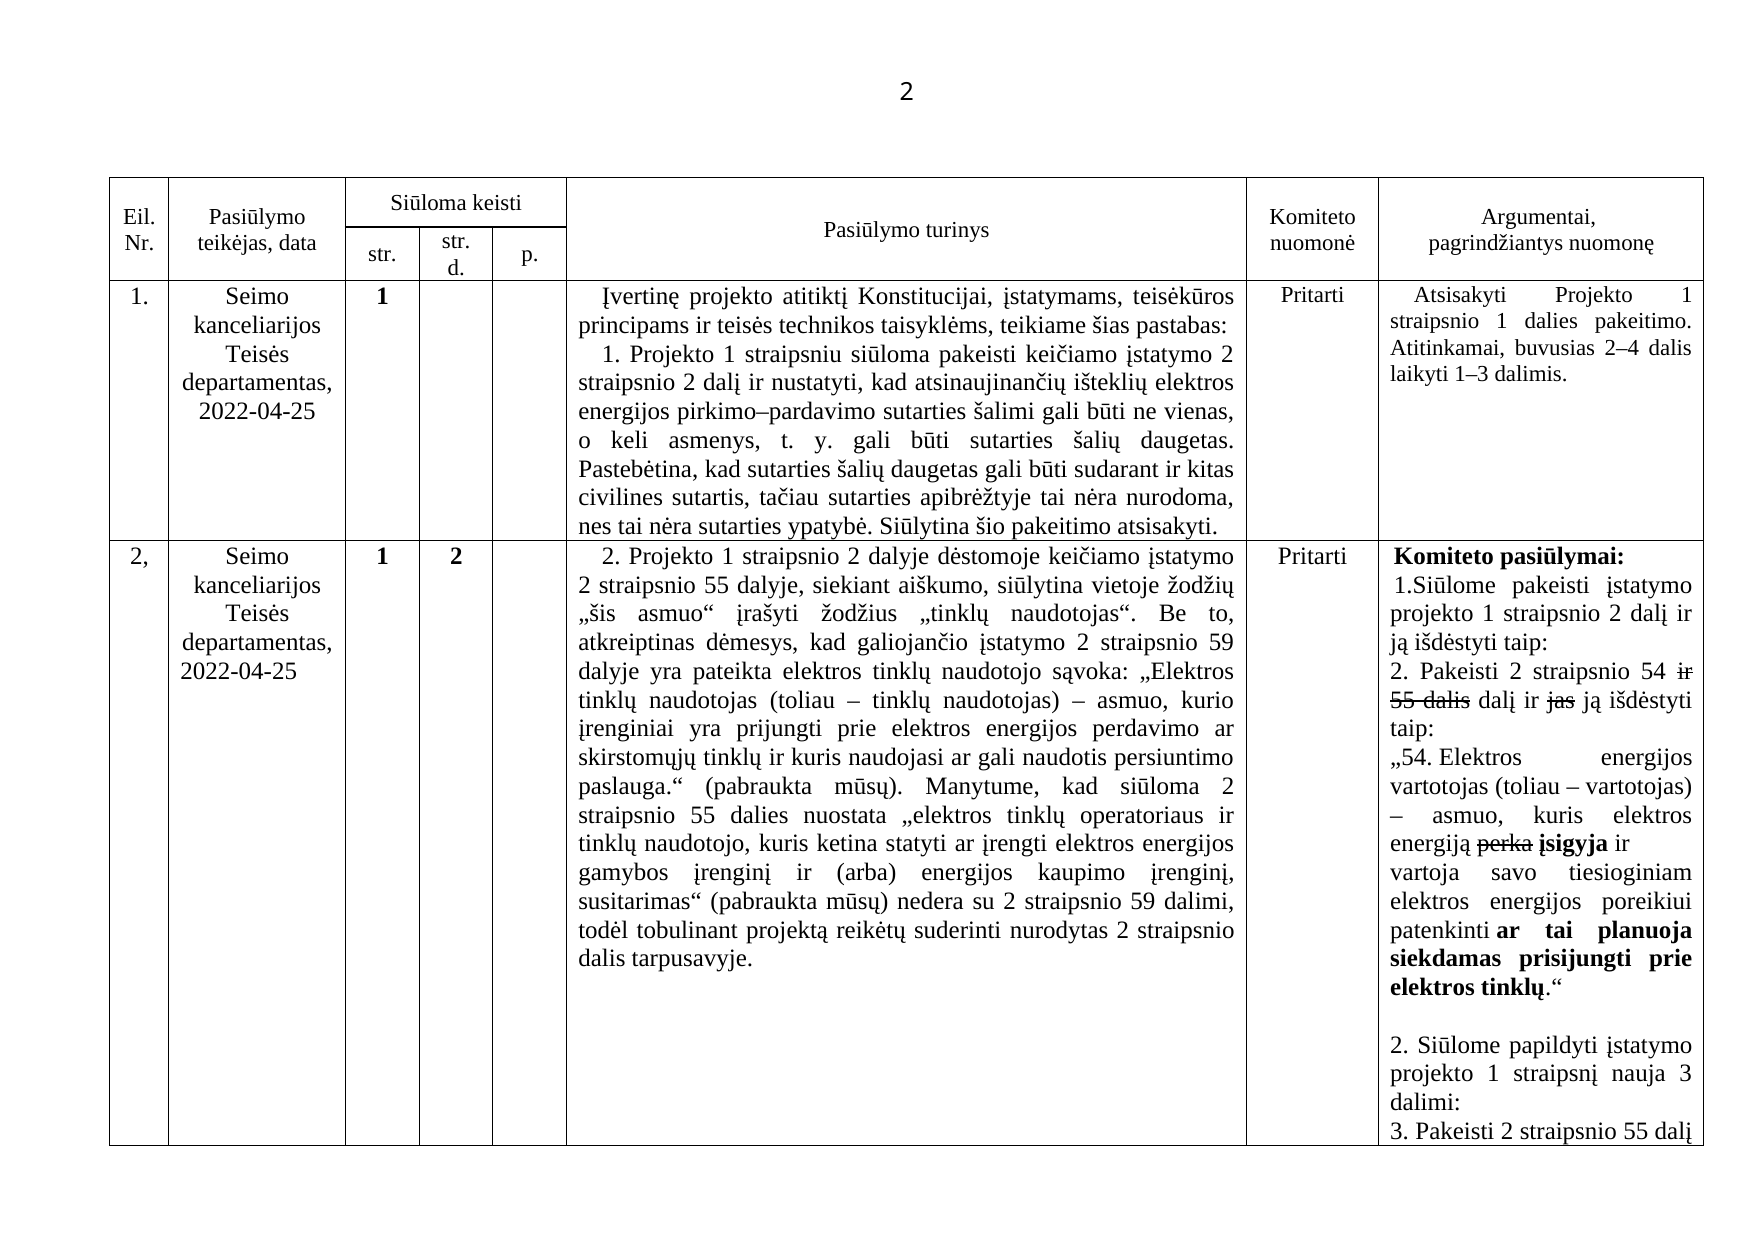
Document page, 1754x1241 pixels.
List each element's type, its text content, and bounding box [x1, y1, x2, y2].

table_cell 2 [420, 541, 492, 1145]
table_cell Pritarti [1247, 541, 1378, 1145]
table_header Pasiūlymo turinys [567, 178, 1246, 280]
table_cell [493, 541, 566, 1145]
table_cell [493, 281, 566, 540]
table_cell Atsisakyti Projekto 1 straipsnio 1 dalies pakeitimo. Atitinkamai, buvusias 2–4 dalis laikyti 1–3 dalimis. [1379, 281, 1703, 540]
table_header Siūloma keisti [346, 178, 566, 226]
table_cell 1 [346, 541, 419, 1145]
table_cell Įvertinę projekto atitiktį Konstitucijai, įstatymams, teisėkūros principams ir teisės technikos taisyklėms, teikiame šias pastabas: 1. Projekto 1 straipsniu siūloma pakeisti keičiamo įstatymo 2 straipsnio 2 dalį ir nustatyti, kad atsinaujinančių išteklių elektros energijos pirkimo–pardavimo sutarties šalimi gali būti ne vienas, o keli asmenys, t. y. gali būti sutarties šalių daugetas. Pastebėtina, kad sutarties šalių daugetas gali būti sudarant ir kitas civilines sutartis, tačiau sutarties apibrėžtyje tai nėra nurodoma, nes tai nėra sutarties ypatybė. Siūlytina šio pakeitimo atsisakyti. [567, 281, 1246, 540]
table_cell 1. [110, 281, 168, 540]
table_cell Seimo kanceliarijos Teisės departamentas, 2022-04-25 [169, 541, 345, 1145]
table_cell 2. Projekto 1 straipsnio 2 dalyje dėstomoje keičiamo įstatymo 2 straipsnio 55 dalyje, siekiant aiškumo, siūlytina vietoje žodžių „šis asmuo“ įrašyti žodžius „tinklų naudotojas“. Be to, atkreiptinas dėmesys, kad galiojančio įstatymo 2 straipsnio 59 dalyje yra pateikta elektros tinklų naudotojo sąvoka: „Elektros tinklų naudotojas (toliau – tinklų naudotojas) – asmuo, kurio įrenginiai yra prijungti prie elektros energijos perdavimo ar skirstomųjų tinklų ir kuris naudojasi ar gali naudotis persiuntimo paslauga.“ (pabraukta mūsų). Manytume, kad siūloma 2 straipsnio 55 dalies nuostata „elektros tinklų operatoriaus ir tinklų naudotojo, kuris ketina statyti ar įrengti elektros energijos gamybos įrenginį ir (arba) energijos kaupimo įrenginį, susitarimas“ (pabraukta mūsų) nedera su 2 straipsnio 59 dalimi, todėl tobulinant projektą reikėtų suderinti nurodytas 2 straipsnio dalis tarpusavyje. [567, 541, 1246, 1145]
table_header Pasiūlymo teikėjas, data [169, 178, 345, 280]
table_cell 1 [346, 281, 419, 540]
table_header Eil. Nr. [110, 178, 168, 280]
table_cell p. [493, 228, 566, 280]
table_cell Pritarti [1247, 281, 1378, 540]
table_header Argumentai, pagrindžiantys nuomonę [1379, 178, 1703, 280]
table_cell Seimo kanceliarijos Teisės departamentas, 2022-04-25 [169, 281, 345, 540]
table_cell str. [346, 228, 419, 280]
table_cell Komiteto pasiūlymai: 1.Siūlome pakeisti įstatymo projekto 1 straipsnio 2 dalį ir ją išdėstyti taip: 2. Pakeisti 2 straipsnio 54 ir 55 dalis dalį ir jas ją išdėstyti taip: „54. Elektros energijos vartotojas (toliau – vartotojas) – asmuo, kuris elektros energiją perka įsigyja ir vartoja savo tiesioginiam elektros energijos poreikiui patenkinti ar tai planuoja siekdamas prisijungti prie elektros tinklų.“ 2. Siūlome papildyti įstatymo projekto 1 straipsnį nauja 3 dalimi: 3. Pakeisti 2 straipsnio 55 dalį [1379, 541, 1703, 1145]
table_cell 2, [110, 541, 168, 1145]
table_cell str. d. [420, 228, 492, 280]
table_cell [420, 281, 492, 540]
table_header Komiteto nuomonė [1247, 178, 1378, 280]
